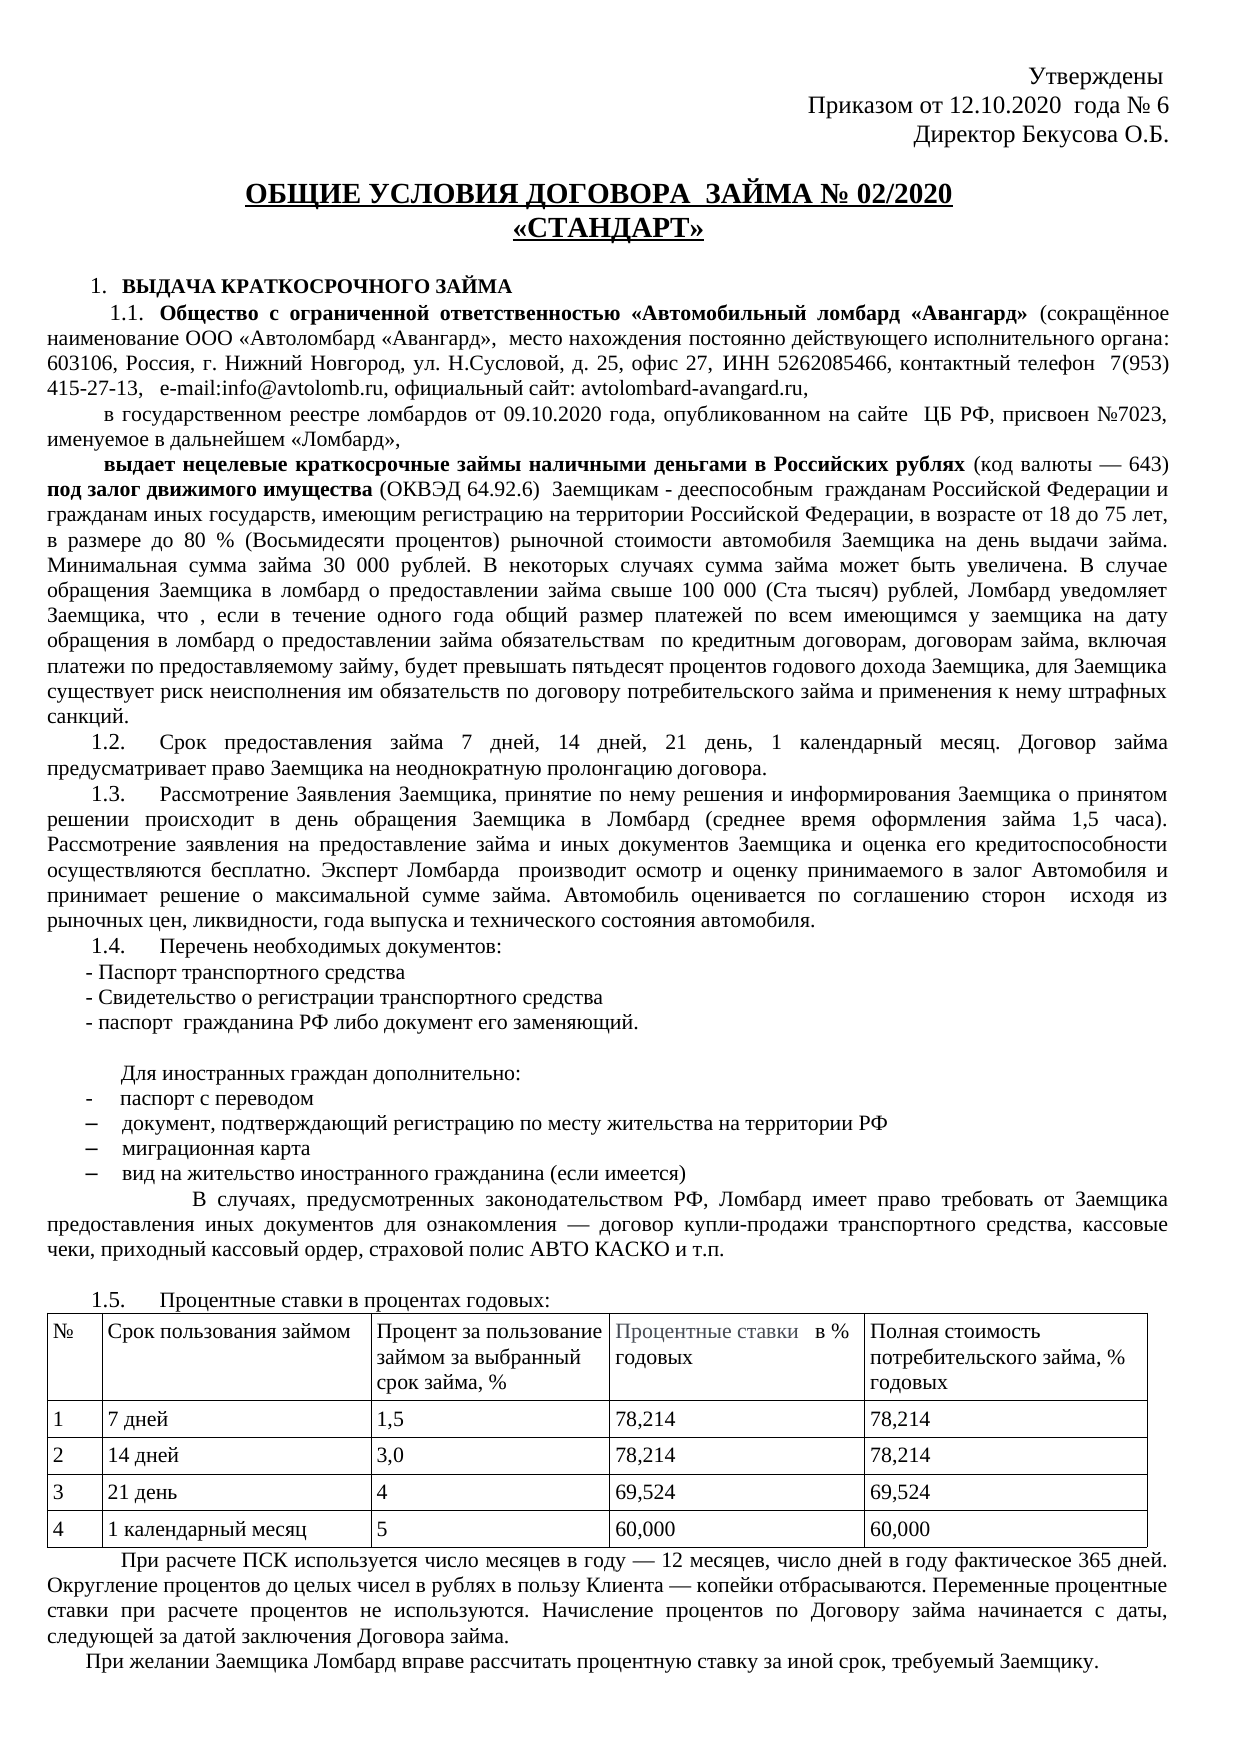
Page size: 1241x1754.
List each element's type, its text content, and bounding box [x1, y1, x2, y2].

table_cell 78,214 [865, 1401, 1147, 1437]
table_header Полная стоимость потребительского займа, % годовых [865, 1314, 1147, 1400]
list Общество с ограниченной ответственностью «Автомобильный ломбард «Авангард» (сокращённое наименование ООО «Автоломбард «Авангард», место нахождения постоянно действующего исполнительного органа: 603106, Россия, г. Нижний Новгород, ул. Н.Сусловой, д. 25, офис 27, ИНН 5262085466, контактный телефон 7(953) 415-27-13, e-mail:info@avtolomb.ru, официальный сайт: avtolombard-avangard.ru, [47, 299, 1169, 401]
text в государственном реестре ломбардов от 09.10.2020 года, опубликованном на сайте ЦБ РФ, присвоен №7023, именуемое в дальнейшем «Ломбард», [47, 401, 1169, 451]
table_header Срок пользования займом [103, 1314, 371, 1400]
table_cell 69,524 [610, 1475, 864, 1510]
table_cell 21 день [103, 1475, 371, 1510]
table_cell 2 [48, 1438, 102, 1473]
list миграционная карта [47, 1135, 1169, 1160]
text В случаях, предусмотренных законодательством РФ, Ломбард имеет право требовать от Заемщика предоставления иных документов для ознакомления — договор купли-продажи транспортного средства, кассовые чеки, приходный кассовый ордер, страховой полис АВТО КАСКО и т.п. [47, 1186, 1169, 1261]
text - паспорт с переводом [47, 1085, 1169, 1110]
table_header Процентные ставки в % годовых [610, 1314, 864, 1400]
list Процентные ставки в процентах годовых: [47, 1286, 1169, 1313]
list Рассмотрение Заявления Заемщика, принятие по нему решения и информирования Заемщика о принятом решении происходит в день обращения Заемщика в Ломбард (среднее время оформления займа 1,5 часа). Рассмотрение заявления на предоставление займа и иных документов Заемщика и оценка его кредитоспособности осуществляются бесплатно. Эксперт Ломбарда производит осмотр и оценку принимаемого в залог Автомобиля и принимает решение о максимальной сумме займа. Автомобиль оценивается по соглашению сторон исходя из рыночных цен, ликвидности, года выпуска и технического состояния автомобиля. [47, 780, 1169, 932]
text При расчете ПСК используется число месяцев в году — 12 месяцев, число дней в году фактическое 365 дней. Округление процентов до целых чисел в рублях в пользу Клиента — копейки отбрасываются. Переменные процентные ставки при расчете процентов не используются. Начисление процентов по Договору займа начинается с даты, следующей за датой заключения Договора займа. [47, 1547, 1169, 1648]
text «СТАНДАРТ» [47, 210, 1169, 243]
text ОБЩИЕ УСЛОВИЯ ДОГОВОРА ЗАЙМА № 02/2020 [28, 176, 1169, 210]
table_cell 1 календарный месяц [103, 1511, 371, 1547]
text - паспорт гражданина РФ либо документ его заменяющий. [47, 1009, 1169, 1034]
text При желании Заемщика Ломбард вправе рассчитать процентную ставку за иной срок, требуемый Заемщику. [47, 1648, 1169, 1673]
list документ, подтверждающий регистрацию по месту жительства на территории РФ [47, 1110, 1169, 1135]
table_header Процент за пользование займом за выбранный срок займа, % [372, 1314, 609, 1400]
text - Свидетельство о регистрации транспортного средства [47, 984, 1169, 1009]
table_cell 5 [372, 1511, 609, 1547]
table_cell 1 [48, 1401, 102, 1437]
text Директор Бекусова О.Б. [28, 119, 1169, 148]
table_cell 69,524 [865, 1475, 1147, 1510]
text Для иностранных граждан дополнительно: [47, 1059, 1169, 1085]
list Перечень необходимых документов: [47, 932, 1169, 959]
table_cell 78,214 [610, 1401, 864, 1437]
table_cell 60,000 [610, 1511, 864, 1547]
table_cell 7 дней [103, 1401, 371, 1437]
list Срок предоставления займа 7 дней, 14 дней, 21 день, 1 календарный месяц. Договор займа предусматривает право Заемщика на неоднократную пролонгацию договора. [47, 728, 1169, 780]
table_cell 4 [48, 1511, 102, 1547]
table_cell 14 дней [103, 1438, 371, 1473]
table_cell 3 [48, 1475, 102, 1510]
text Утверждены [28, 61, 1169, 90]
table_cell 1,5 [372, 1401, 609, 1437]
text - Паспорт транспортного средства [47, 959, 1169, 984]
list вид на жительство иностранного гражданина (если имеется) [47, 1160, 1169, 1186]
text Приказом от 12.10.2020 года № 6 [28, 90, 1169, 119]
list ВЫДАЧА КРАТКОСРОЧНОГО ЗАЙМА [84, 272, 1169, 299]
table_cell 60,000 [865, 1511, 1147, 1547]
table_cell 3,0 [372, 1438, 609, 1473]
table_cell 78,214 [610, 1438, 864, 1473]
table_cell 78,214 [865, 1438, 1147, 1473]
table_cell 4 [372, 1475, 609, 1510]
text выдает нецелевые краткосрочные займы наличными деньгами в Российских рублях (код валюты — 643) под залог движимого имущества (ОКВЭД 64.92.6) Заемщикам - дееспособным гражданам Российской Федерации и гражданам иных государств, имеющим регистрацию на территории Российской Федерации, в возрасте от 18 до 75 лет, в размере до 80 % (Восьмидесяти процентов) рыночной стоимости автомобиля Заемщика на день выдачи займа. Минимальная сумма займа 30 000 рублей. В некоторых случаях сумма займа может быть увеличена. В случае обращения Заемщика в ломбард о предоставлении займа свыше 100 000 (Ста тысяч) рублей, Ломбард уведомляет Заемщика, что , если в течение одного года общий размер платежей по всем имеющимся у заемщика на дату обращения в ломбард о предоставлении займа обязательствам по кредитным договорам, договорам займа, включая платежи по предоставляемому займу, будет превышать пятьдесят процентов годового дохода Заемщика, для Заемщика существует риск неисполнения им обязательств по договору потребительского займа и применения к нему штрафных санкций. [47, 451, 1169, 728]
table_header № [48, 1314, 102, 1400]
